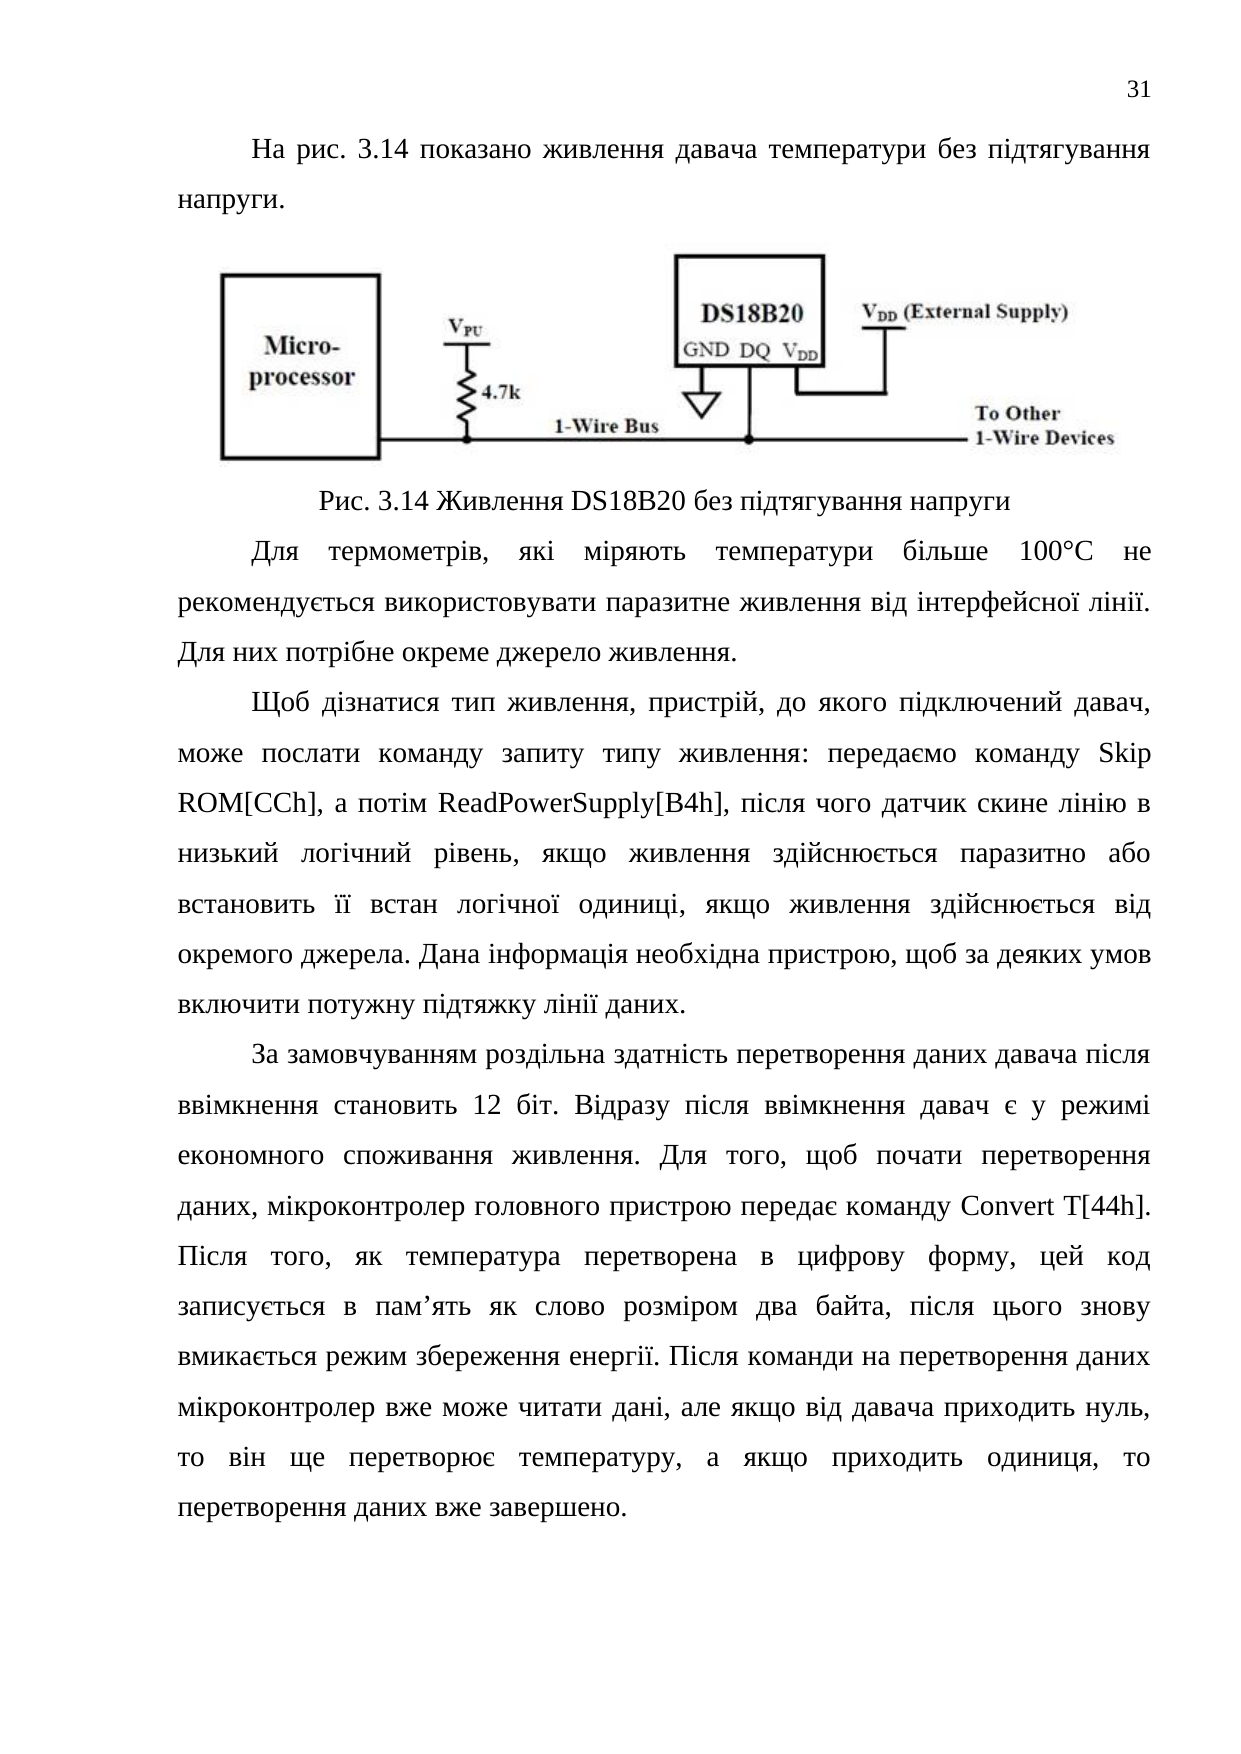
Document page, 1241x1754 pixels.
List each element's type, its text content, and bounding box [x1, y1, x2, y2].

text Рис. 3.14 Живлення DS18B20 без підтягування напруги [177, 483, 1152, 517]
picture [207, 232, 1122, 467]
text Для термометрів, які міряють температури більше 100°С не рекомендується використовувати паразитне живлення від інтерфейсної лінії. Для них потрібне окреме джерело живлення. [177, 533, 1152, 668]
text На рис. 3.14 показано живлення давача температури без підтягування напруги. [177, 131, 1152, 215]
text За замовчуванням роздільна здатність перетворення даних давача після ввімкнення становить 12 біт. Відразу після ввімкнення давач є у режимі економного споживання живлення. Для того, щоб почати перетворення даних, мікроконтролер головного пристрою передає команду Convert T[44h]. Після того, як температура перетворена в цифрову форму, цей код записується в пам’ять як слово розміром два байта, після цього знову вмикається режим збереження енергії. Після команди на перетворення даних мікроконтролер вже може читати дані, але якщо від давача приходить нуль, то він ще перетворює температуру, а якщо приходить одиниця, то перетворення даних вже завершено. [177, 1037, 1152, 1523]
text Щоб дізнатися тип живлення, пристрій, до якого підключений давач, може послати команду запиту типу живлення: передаємо команду Skip ROM[CCh], а потім ReadPowerSupply[B4h], після чого датчик скине лінію в низький логічний рівень, якщо живлення здійснюється паразитно або встановить її встан логічної одиниці, якщо живлення здійснюється від окремого джерела. Дана інформація необхідна пристрою, щоб за деяких умов включити потужну підтяжку лінії даних. [177, 684, 1152, 1020]
